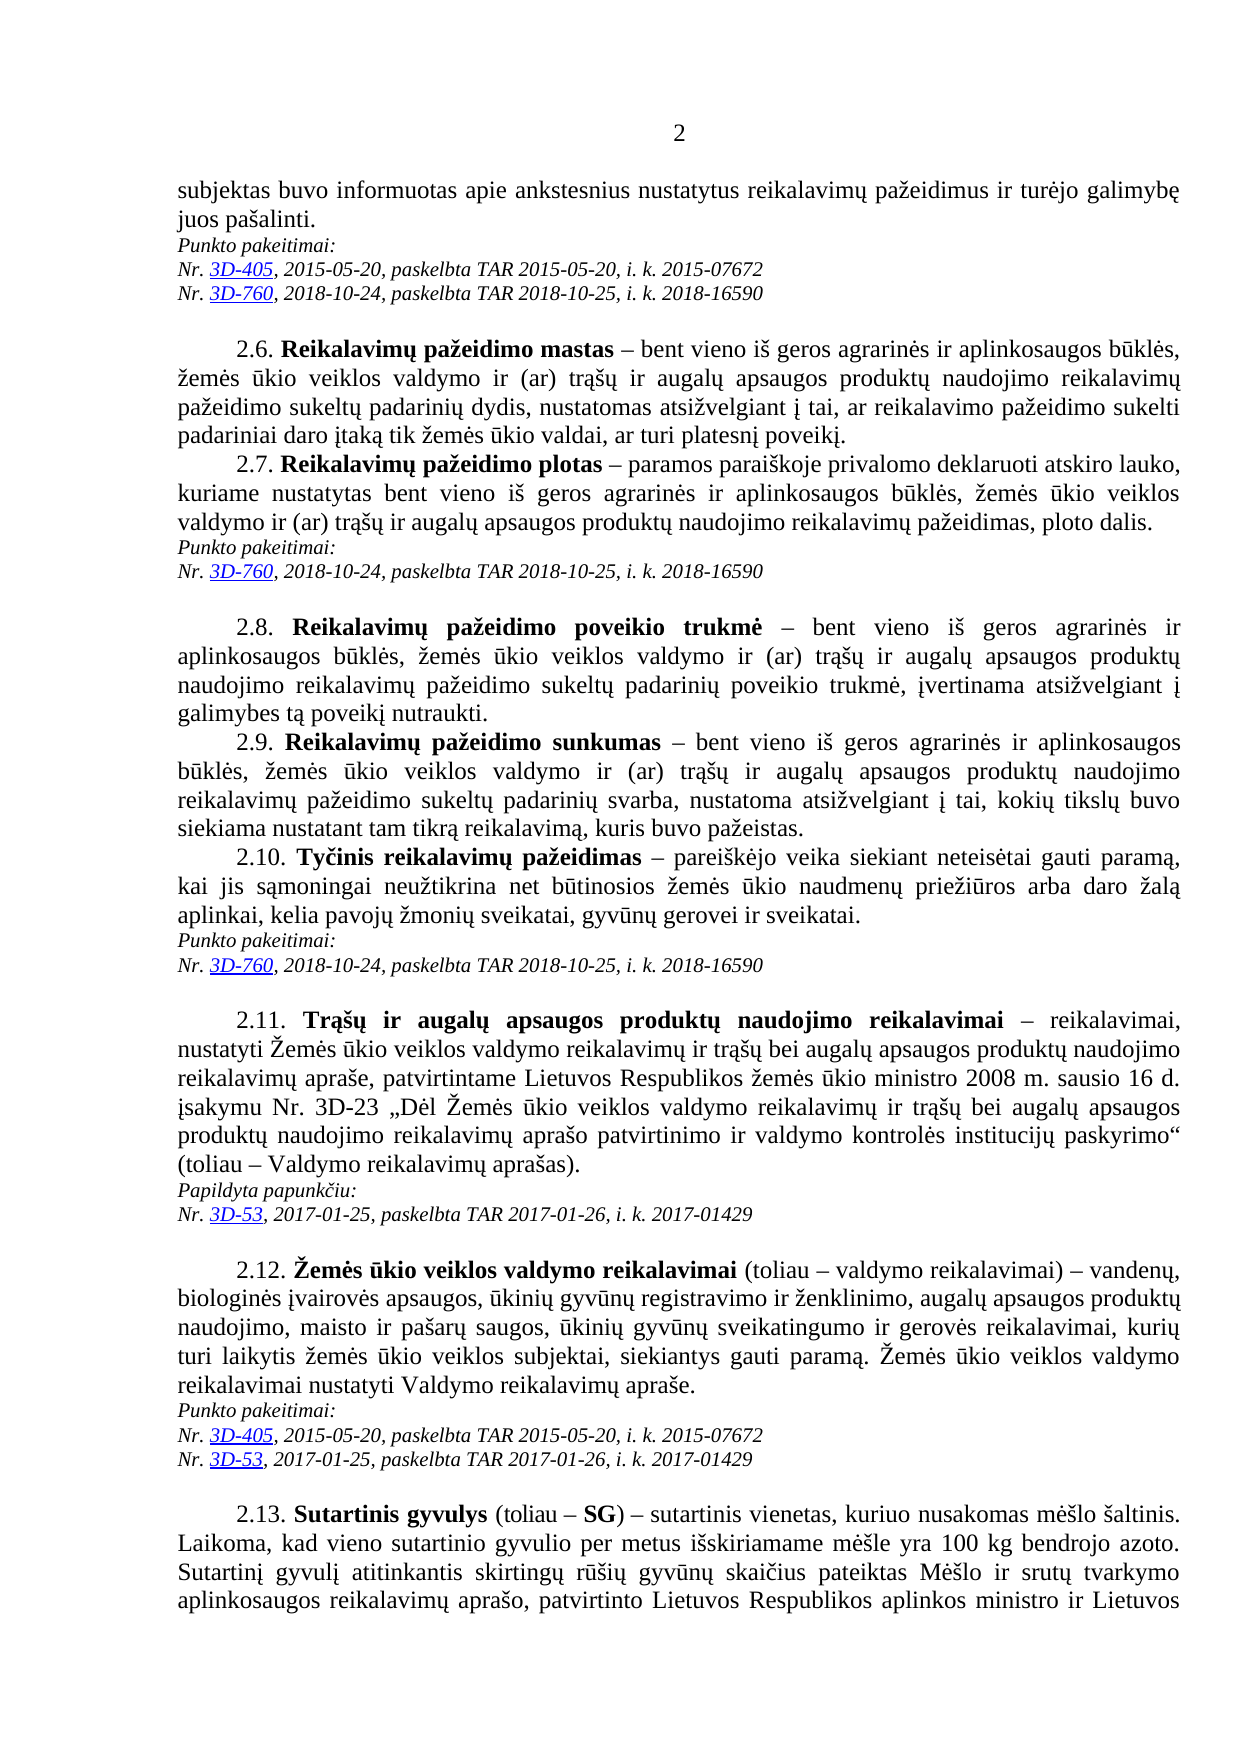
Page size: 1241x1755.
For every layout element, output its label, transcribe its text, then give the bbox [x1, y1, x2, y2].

text 2.6. Reikalavimų pažeidimo mastas – bent vieno iš geros agrarinės ir aplinkosaugos būklės, žemės ūkio veiklos valdymo ir (ar) trąšų ir augalų apsaugos produktų naudojimo reikalavimų pažeidimo sukeltų padarinių dydis, nustatomas atsižvelgiant į tai, ar reikalavimo pažeidimo sukelti padariniai daro įtaką tik žemės ūkio valdai, ar turi platesnį poveikį. [177, 334, 1181, 449]
text Punkto pakeitimai: [177, 233, 1181, 257]
text Punkto pakeitimai: [177, 928, 1181, 952]
text Punkto pakeitimai: [177, 1398, 1181, 1422]
text 2.7. Reikalavimų pažeidimo plotas – paramos paraiškoje privalomo deklaruoti atskiro lauko, kuriame nustatytas bent vieno iš geros agrarinės ir aplinkosaugos būklės, žemės ūkio veiklos valdymo ir (ar) trąšų ir augalų apsaugos produktų naudojimo reikalavimų pažeidimas, ploto dalis. [177, 449, 1181, 535]
text Nr. 3D-760, 2018-10-24, paskelbta TAR 2018-10-25, i. k. 2018-16590 [177, 952, 1181, 977]
text Nr. 3D-405, 2015-05-20, paskelbta TAR 2015-05-20, i. k. 2015-07672 [177, 1422, 1181, 1447]
text Nr. 3D-760, 2018-10-24, paskelbta TAR 2018-10-25, i. k. 2018-16590 [177, 559, 1181, 583]
text Papildyta papunkčiu: [177, 1178, 1181, 1202]
text Nr. 3D-53, 2017-01-25, paskelbta TAR 2017-01-26, i. k. 2017-01429 [177, 1447, 1181, 1471]
text 2.10. Tyčinis reikalavimų pažeidimas – pareiškėjo veika siekiant neteisėtai gauti paramą, kai jis sąmoningai neužtikrina net būtinosios žemės ūkio naudmenų priežiūros arba daro žalą aplinkai, kelia pavojų žmonių sveikatai, gyvūnų gerovei ir sveikatai. [177, 842, 1181, 928]
text 2.9. Reikalavimų pažeidimo sunkumas – bent vieno iš geros agrarinės ir aplinkosaugos būklės, žemės ūkio veiklos valdymo ir (ar) trąšų ir augalų apsaugos produktų naudojimo reikalavimų pažeidimo sukeltų padarinių svarba, nustatoma atsižvelgiant į tai, kokių tikslų buvo siekiama nustatant tam tikrą reikalavimą, kuris buvo pažeistas. [177, 727, 1181, 842]
text Nr. 3D-405, 2015-05-20, paskelbta TAR 2015-05-20, i. k. 2015-07672 [177, 257, 1181, 281]
text 2.12. Žemės ūkio veiklos valdymo reikalavimai (toliau – valdymo reikalavimai) – vandenų, biologinės įvairovės apsaugos, ūkinių gyvūnų registravimo ir ženklinimo, augalų apsaugos produktų naudojimo, maisto ir pašarų saugos, ūkinių gyvūnų sveikatingumo ir gerovės reikalavimai, kurių turi laikytis žemės ūkio veiklos subjektai, siekiantys gauti paramą. Žemės ūkio veiklos valdymo reikalavimai nustatyti Valdymo reikalavimų apraše. [177, 1255, 1181, 1398]
text 2.8. Reikalavimų pažeidimo poveikio trukmė – bent vieno iš geros agrarinės ir aplinkosaugos būklės, žemės ūkio veiklos valdymo ir (ar) trąšų ir augalų apsaugos produktų naudojimo reikalavimų pažeidimo sukeltų padarinių poveikio trukmė, įvertinama atsižvelgiant į galimybes tą poveikį nutraukti. [177, 612, 1181, 727]
text subjektas buvo informuotas apie ankstesnius nustatytus reikalavimų pažeidimus ir turėjo galimybę juos pašalinti. [177, 176, 1181, 233]
text 2.13. Sutartinis gyvulys (toliau – SG) – sutartinis vienetas, kuriuo nusakomas mėšlo šaltinis. Laikoma, kad vieno sutartinio gyvulio per metus išskiriamame mėšle yra 100 kg bendrojo azoto. Sutartinį gyvulį atitinkantis skirtingų rūšių gyvūnų skaičius pateiktas Mėšlo ir srutų tvarkymo aplinkosaugos reikalavimų aprašo, patvirtinto Lietuvos Respublikos aplinkos ministro ir Lietuvos [177, 1499, 1181, 1614]
text Nr. 3D-760, 2018-10-24, paskelbta TAR 2018-10-25, i. k. 2018-16590 [177, 281, 1181, 305]
text Punkto pakeitimai: [177, 535, 1181, 559]
text Nr. 3D-53, 2017-01-25, paskelbta TAR 2017-01-26, i. k. 2017-01429 [177, 1202, 1181, 1226]
text 2.11. Trąšų ir augalų apsaugos produktų naudojimo reikalavimai – reikalavimai, nustatyti Žemės ūkio veiklos valdymo reikalavimų ir trąšų bei augalų apsaugos produktų naudojimo reikalavimų apraše, patvirtintame Lietuvos Respublikos žemės ūkio ministro 2008 m. sausio 16 d. įsakymu Nr. 3D-23 „Dėl Žemės ūkio veiklos valdymo reikalavimų ir trąšų bei augalų apsaugos produktų naudojimo reikalavimų aprašo patvirtinimo ir valdymo kontrolės institucijų paskyrimo“ (toliau – Valdymo reikalavimų aprašas). [177, 1005, 1181, 1178]
